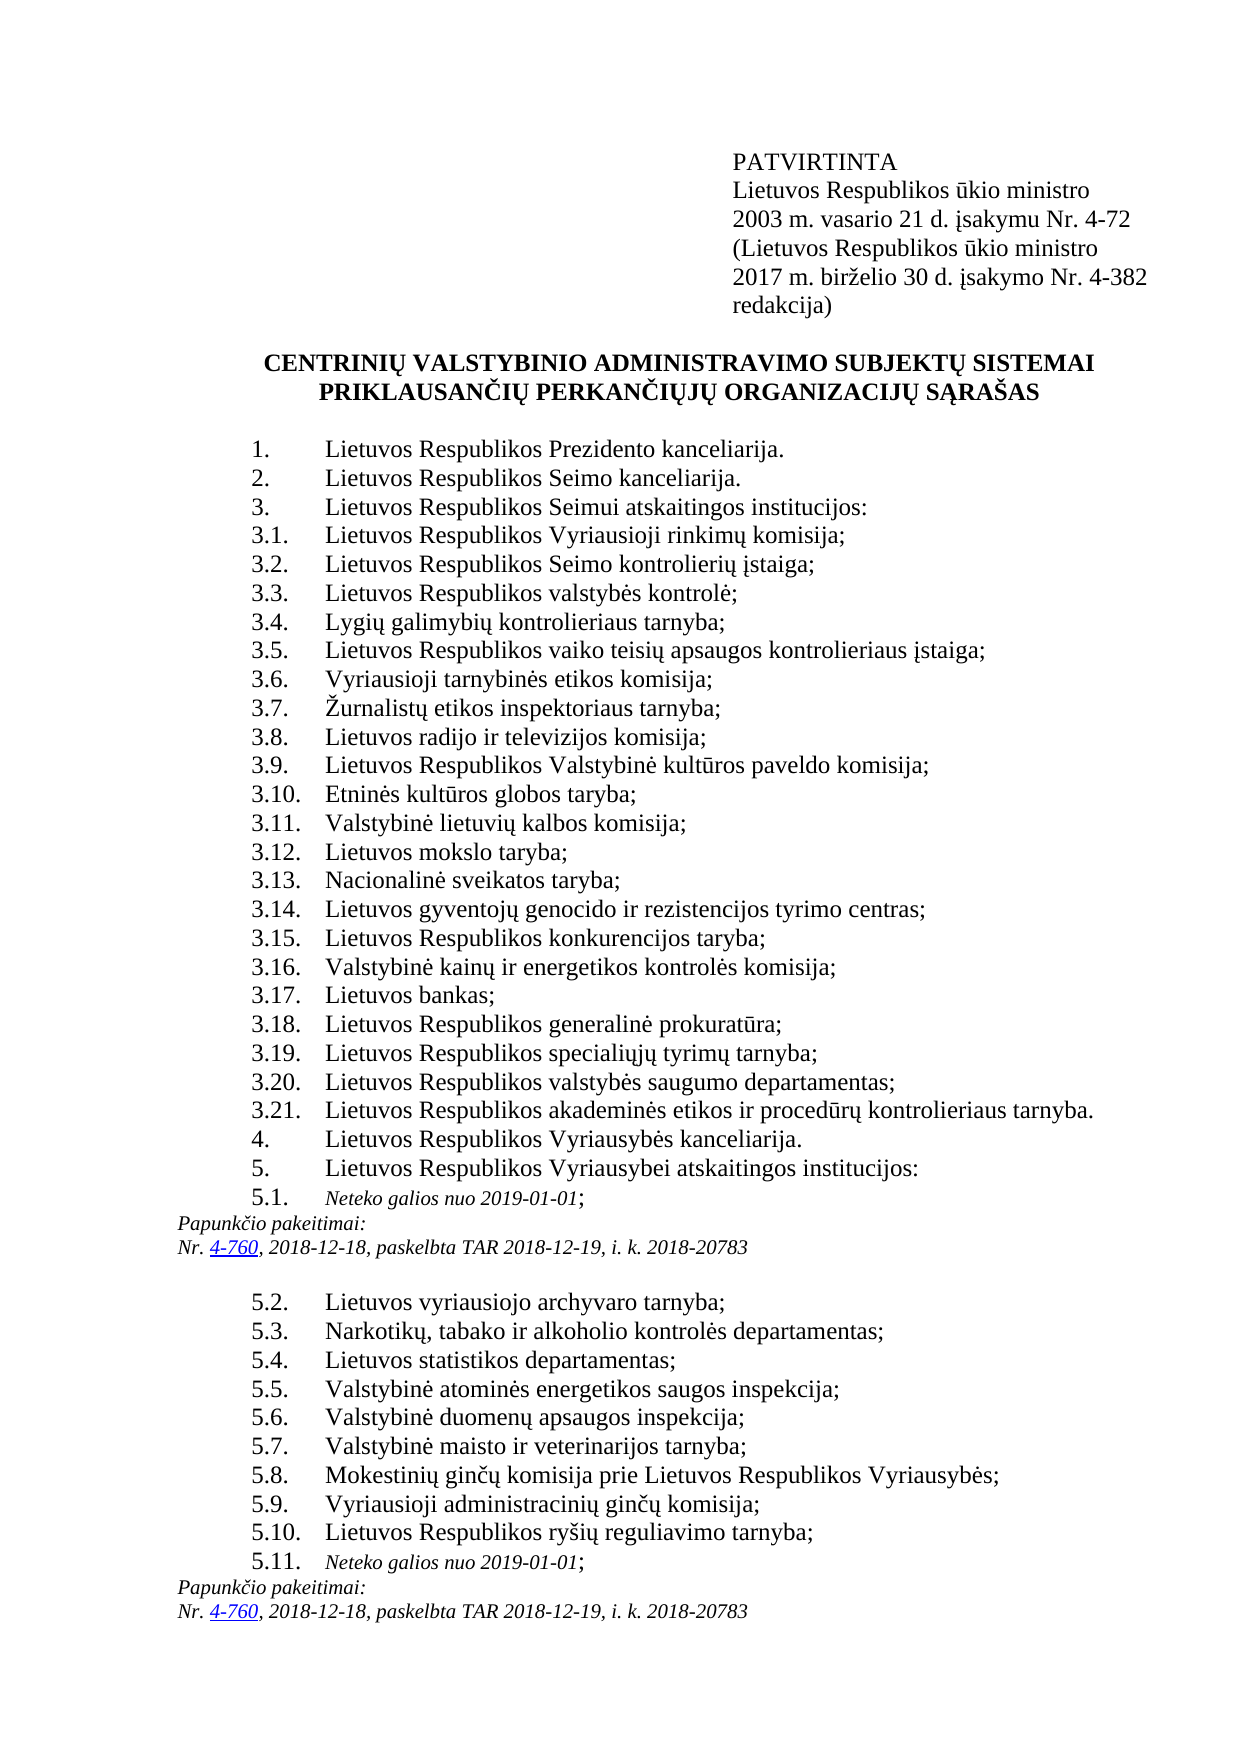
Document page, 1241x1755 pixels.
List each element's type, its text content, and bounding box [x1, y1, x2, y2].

text 3.1. Lietuvos Respublikos Vyriausioji rinkimų komisija; [177, 521, 1181, 549]
text 3.3. Lietuvos Respublikos valstybės kontrolė; [177, 578, 1181, 607]
text 5.4. Lietuvos statistikos departamentas; [177, 1345, 1181, 1374]
text redakcija) [657, 291, 1181, 319]
text 2. Lietuvos Respublikos Seimo kanceliarija. [177, 463, 1181, 492]
text 3.4. Lygių galimybių kontrolieriaus tarnyba; [177, 607, 1181, 636]
text 5.7. Valstybinė maisto ir veterinarijos tarnyba; [177, 1431, 1181, 1460]
text 3.14. Lietuvos gyventojų genocido ir rezistencijos tyrimo centras; [177, 894, 1181, 923]
text PATVIRTINTA [657, 147, 1181, 176]
text 3.15. Lietuvos Respublikos konkurencijos taryba; [177, 923, 1181, 952]
text 3.17. Lietuvos bankas; [177, 981, 1181, 1009]
text 3.16. Valstybinė kainų ir energetikos kontrolės komisija; [177, 952, 1181, 981]
text 3.5. Lietuvos Respublikos vaiko teisių apsaugos kontrolieriaus įstaiga; [177, 636, 1181, 664]
text 3.11. Valstybinė lietuvių kalbos komisija; [177, 808, 1181, 837]
text CENTRINIŲ VALSTYBINIO ADMINISTRAVIMO SUBJEKTŲ SISTEMAI PRIKLAUSANČIŲ PERKANČIŲJŲ ORGANIZACIJŲ SĄRAŠas [177, 348, 1181, 406]
text 5.8. Mokestinių ginčų komisija prie Lietuvos Respublikos Vyriausybės; [177, 1460, 1181, 1489]
text 5.1. Neteko galios nuo 2019-01-01; [177, 1182, 1181, 1211]
text (Lietuvos Respublikos ūkio ministro [657, 233, 1181, 262]
text 5. Lietuvos Respublikos Vyriausybei atskaitingos institucijos: [177, 1153, 1181, 1182]
text 1. Lietuvos Respublikos Prezidento kanceliarija. [177, 434, 1181, 463]
text 4. Lietuvos Respublikos Vyriausybės kanceliarija. [177, 1124, 1181, 1153]
text 3.2. Lietuvos Respublikos Seimo kontrolierių įstaiga; [177, 549, 1181, 578]
text 5.2. Lietuvos vyriausiojo archyvaro tarnyba; [177, 1287, 1181, 1316]
text 3.8. Lietuvos radijo ir televizijos komisija; [177, 722, 1181, 751]
text 3.6. Vyriausioji tarnybinės etikos komisija; [177, 664, 1181, 693]
text 3.7. Žurnalistų etikos inspektoriaus tarnyba; [177, 693, 1181, 722]
text Nr. 4-760, 2018-12-18, paskelbta TAR 2018-12-19, i. k. 2018-20783 [177, 1599, 1181, 1623]
text 5.9. Vyriausioji administracinių ginčų komisija; [177, 1489, 1181, 1517]
text 3.20. Lietuvos Respublikos valstybės saugumo departamentas; [177, 1067, 1181, 1096]
text 5.3. Narkotikų, tabako ir alkoholio kontrolės departamentas; [177, 1316, 1181, 1345]
text 3.13. Nacionalinė sveikatos taryba; [177, 866, 1181, 894]
text 5.6. Valstybinė duomenų apsaugos inspekcija; [177, 1402, 1181, 1431]
text 5.11. Neteko galios nuo 2019-01-01; [177, 1546, 1181, 1575]
text 3.21. Lietuvos Respublikos akademinės etikos ir procedūrų kontrolieriaus tarnyba. [177, 1096, 1181, 1124]
text 3.9. Lietuvos Respublikos Valstybinė kultūros paveldo komisija; [177, 751, 1181, 779]
text Papunkčio pakeitimai: [177, 1575, 1181, 1599]
text Lietuvos Respublikos ūkio ministro [657, 176, 1181, 204]
text 2017 m. birželio 30 d. įsakymo Nr. 4-382 [657, 262, 1181, 291]
text Nr. 4-760, 2018-12-18, paskelbta TAR 2018-12-19, i. k. 2018-20783 [177, 1235, 1181, 1259]
text Papunkčio pakeitimai: [177, 1211, 1181, 1235]
text 5.5. Valstybinė atominės energetikos saugos inspekcija; [177, 1374, 1181, 1402]
text 3.12. Lietuvos mokslo taryba; [177, 837, 1181, 866]
text 3.18. Lietuvos Respublikos generalinė prokuratūra; [177, 1009, 1181, 1038]
text 5.10. Lietuvos Respublikos ryšių reguliavimo tarnyba; [177, 1517, 1181, 1546]
text 3.19. Lietuvos Respublikos specialiųjų tyrimų tarnyba; [177, 1038, 1181, 1067]
text 2003 m. vasario 21 d. įsakymu Nr. 4-72 [657, 204, 1181, 233]
text 3.10. Etninės kultūros globos taryba; [177, 779, 1181, 808]
text 3. Lietuvos Respublikos Seimui atskaitingos institucijos: [177, 492, 1181, 521]
